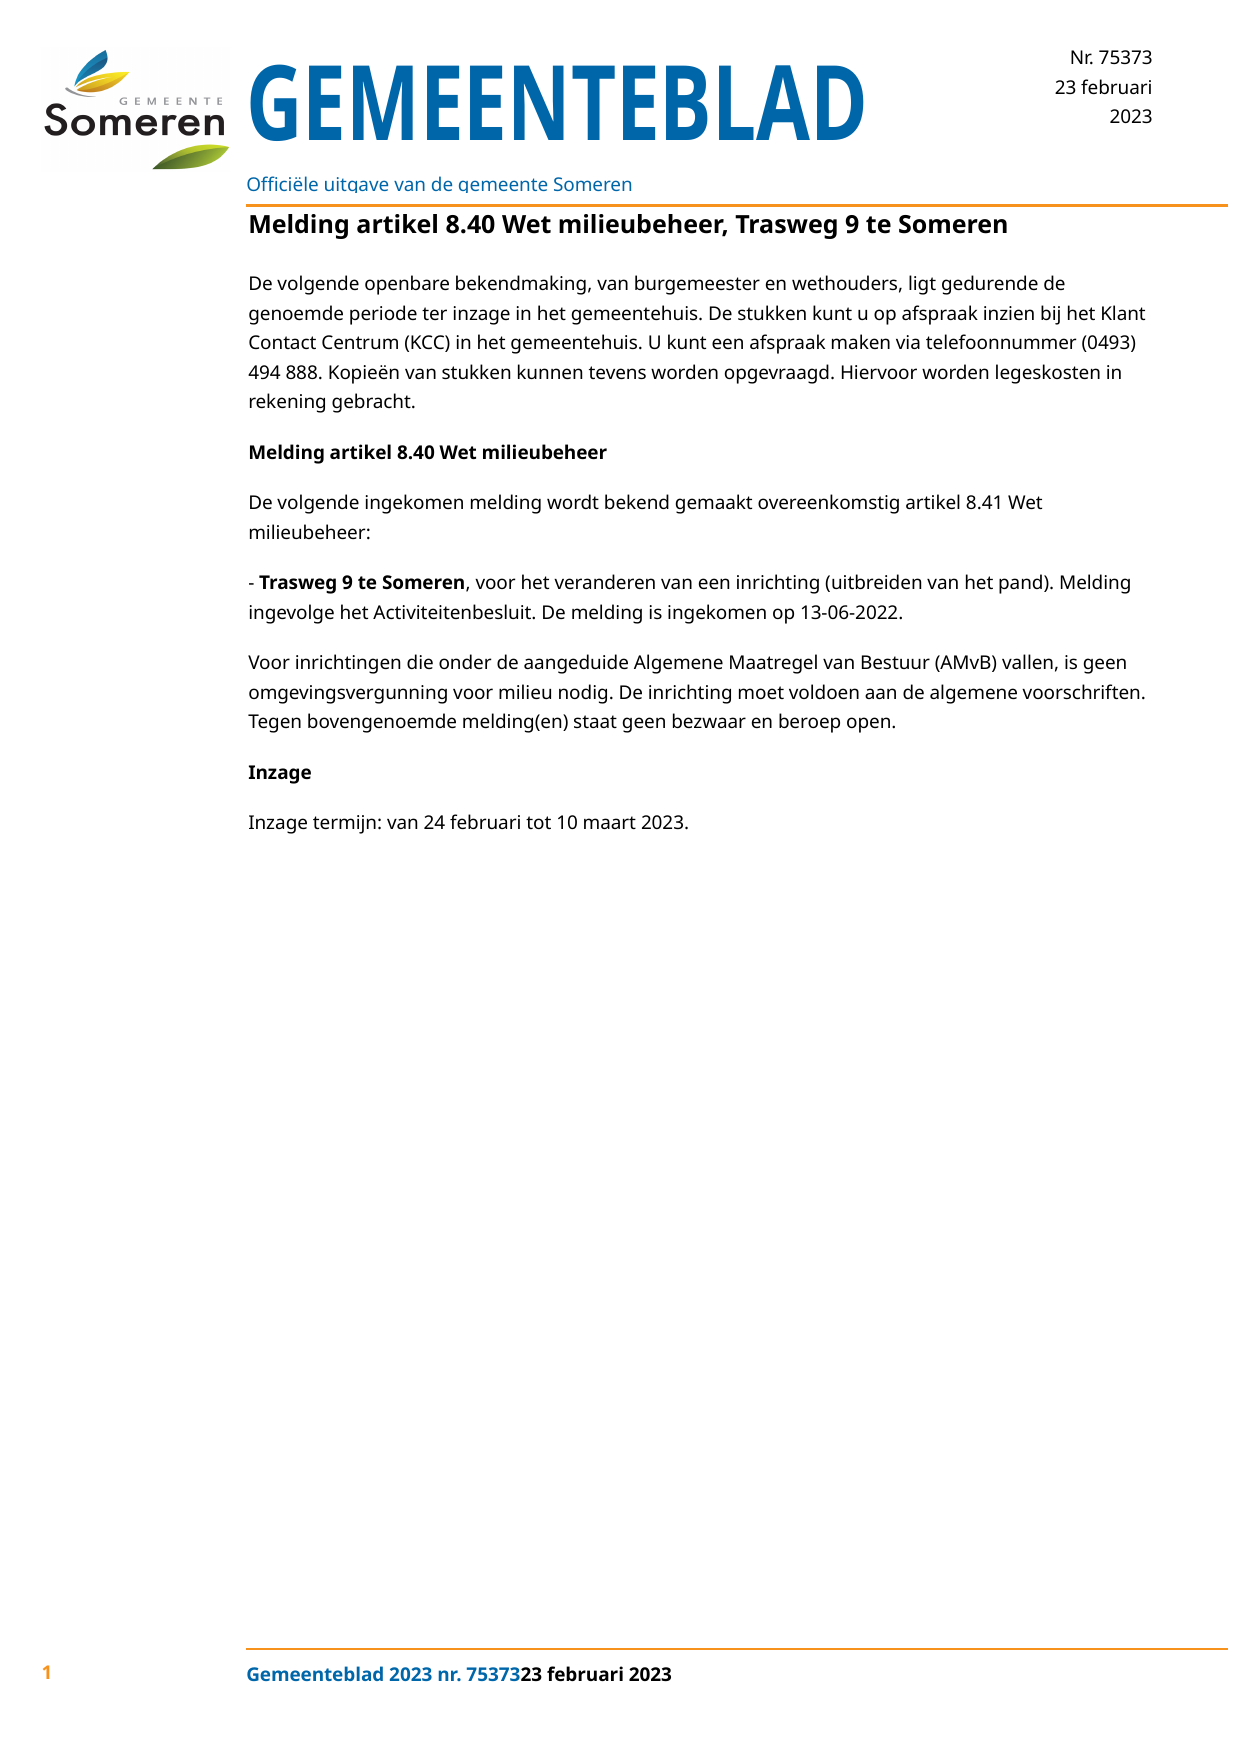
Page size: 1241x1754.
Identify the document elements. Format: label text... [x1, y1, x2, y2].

text Melding artikel 8.40 Wet milieubeheer, Trasweg 9 te Someren [248, 207, 1152, 241]
text Voor inrichtingen die onder de aangeduide Algemene Maatregel van Bestuur (AMvB) vallen, is geen omgevingsvergunning voor milieu nodig. De inrichting moet voldoen aan de algemene voorschriften. Tegen bovengenoemde melding(en) staat geen bezwaar en beroep open. [248, 649, 1152, 734]
text De volgende ingekomen melding wordt bekend gemaakt overeenkomstig artikel 8.41 Wet milieubeheer: [248, 489, 1152, 545]
text Inzage [248, 759, 1152, 785]
text Inzage termijn: van 24 februari tot 10 maart 2023. [248, 809, 1152, 835]
text De volgende openbare bekendmaking, van burgemeester en wethouders, ligt gedurende de genoemde periode ter inzage in het gemeentehuis. De stukken kunt u op afspraak inzien bij het Klant Contact Centrum (KCC) in het gemeentehuis. U kunt een afspraak maken via telefoonnummer (0493) 494 888. Kopieën van stukken kunnen tevens worden opgevraagd. Hiervoor worden legeskosten in rekening gebracht. [248, 270, 1152, 414]
text Melding artikel 8.40 Wet milieubeheer [248, 439, 1152, 465]
picture [41, 47, 231, 172]
text - Trasweg 9 te Someren, voor het veranderen van een inrichting (uitbreiden van het pand). Melding ingevolge het Activiteitenbesluit. De melding is ingekomen op 13-06-2022. [248, 569, 1152, 625]
